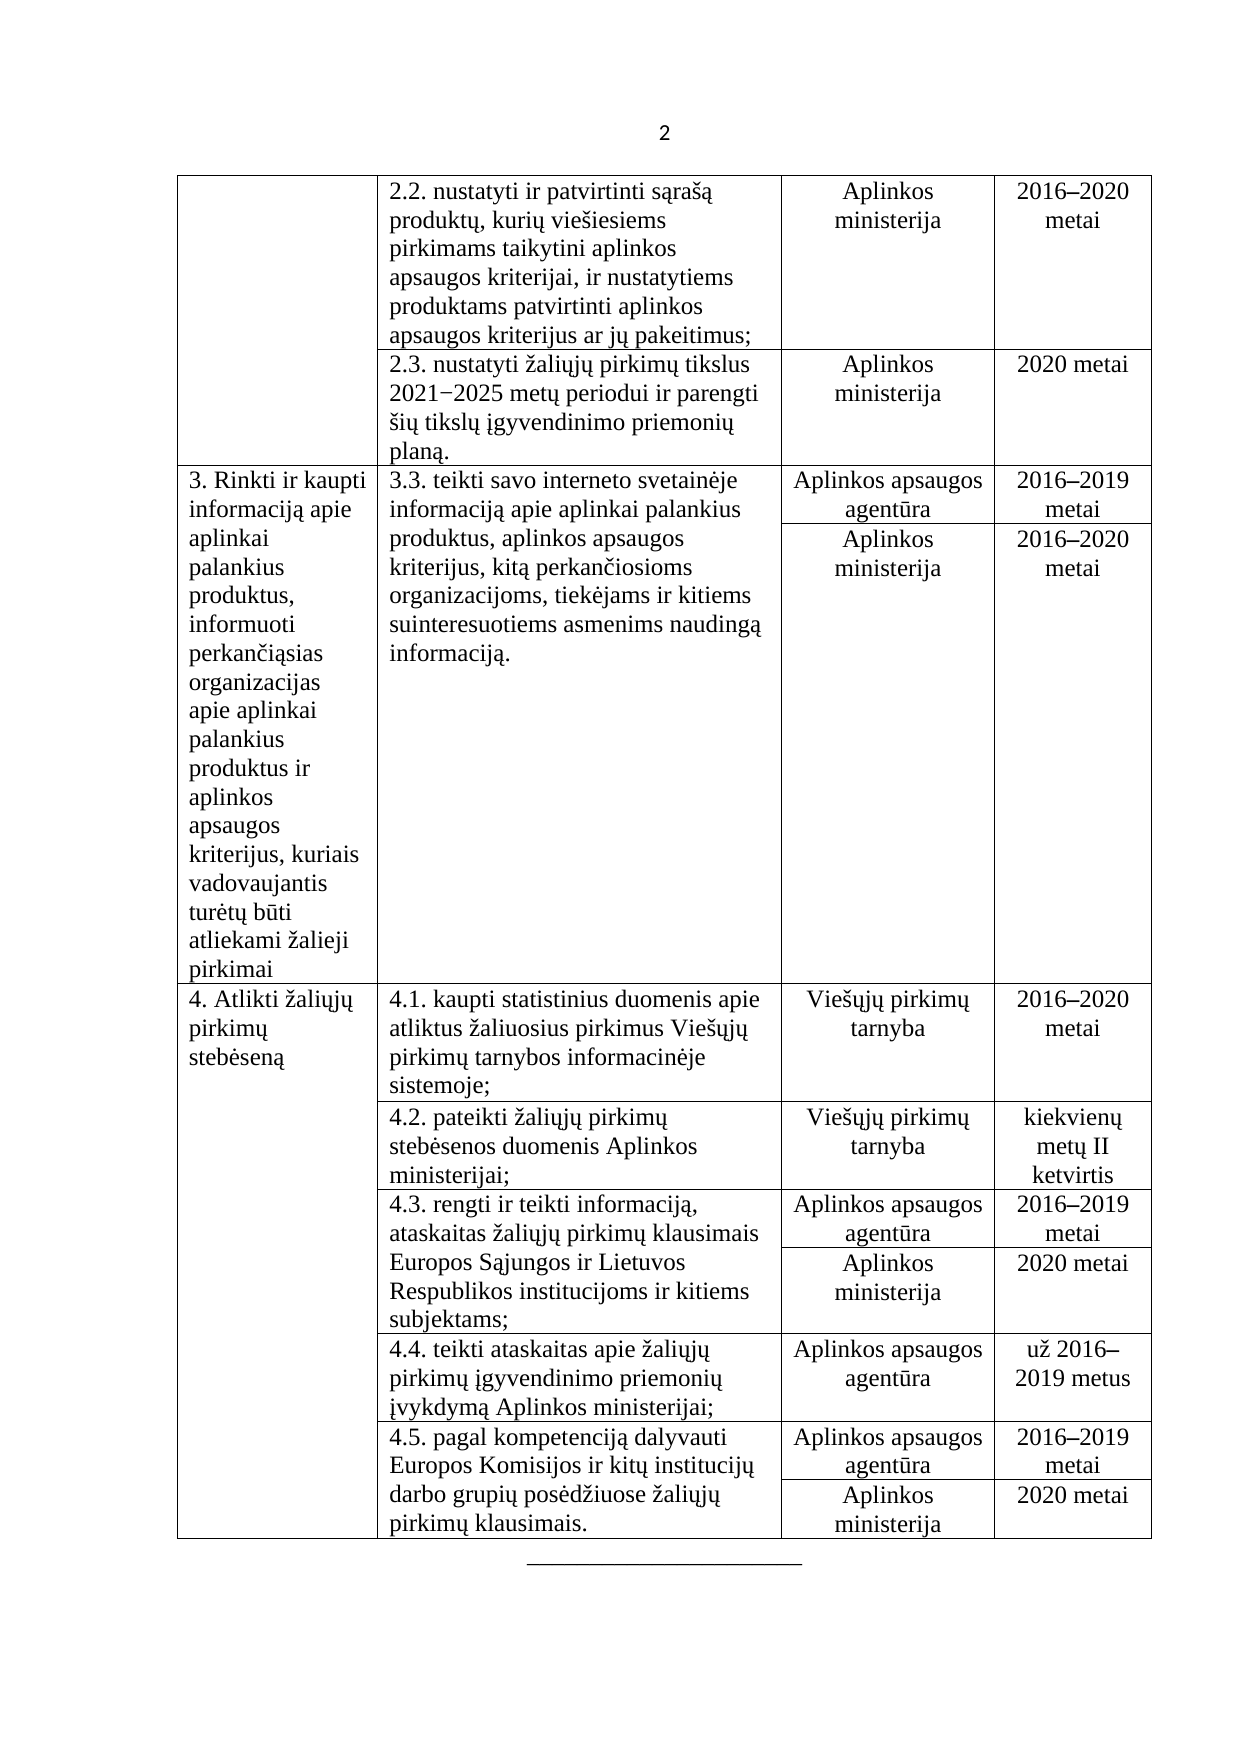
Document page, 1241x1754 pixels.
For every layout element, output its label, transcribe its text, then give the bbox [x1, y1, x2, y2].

table_cell 4.1. kaupti statistinius duomenis apie atliktus žaliuosius pirkimus Viešųjų pirkimų tarnybos informacinėje sistemoje; [378, 984, 781, 1101]
table_cell 2016–2020 metai [995, 524, 1151, 983]
table_cell 2016–2019 metai [995, 1190, 1151, 1247]
table_cell Aplinkos ministerija [782, 350, 994, 464]
table_cell 4.2. pateikti žaliųjų pirkimų stebėsenos duomenis Aplinkos ministerijai; [378, 1102, 781, 1188]
table_cell Aplinkos apsaugos agentūra [782, 1334, 994, 1421]
table_cell 2016–2019 metai [995, 1422, 1151, 1479]
table_cell Aplinkos apsaugos agentūra [782, 1422, 994, 1479]
table_cell 3.3. teikti savo interneto svetainėje informaciją apie aplinkai palankius produktus, aplinkos apsaugos kriterijus, kitą perkančiosioms organizacijoms, tiekėjams ir kitiems suinteresuotiems asmenims naudingą informaciją. [378, 466, 781, 983]
table_cell Aplinkos ministerija [782, 1248, 994, 1333]
table_cell 2016–2020 metai [995, 984, 1151, 1101]
table_cell 2020 metai [995, 350, 1151, 464]
table_cell Viešųjų pirkimų tarnyba [782, 984, 994, 1101]
table_cell 2020 metai [995, 1480, 1151, 1538]
table_cell 4.5. pagal kompetenciją dalyvauti Europos Komisijos ir kitų institucijų darbo grupių posėdžiuose žaliųjų pirkimų klausimais. [378, 1422, 781, 1538]
table_cell už 2016–2019 metus [995, 1334, 1151, 1421]
table_cell 4.4. teikti ataskaitas apie žaliųjų pirkimų įgyvendinimo priemonių įvykdymą Aplinkos ministerijai; [378, 1334, 781, 1421]
table_cell [178, 176, 377, 464]
table_cell Viešųjų pirkimų tarnyba [782, 1102, 994, 1188]
table_cell 2.2. nustatyti ir patvirtinti sąrašą produktų, kurių viešiesiems pirkimams taikytini aplinkos apsaugos kriterijai, ir nustatytiems produktams patvirtinti aplinkos apsaugos kriterijus ar jų pakeitimus; [378, 176, 781, 348]
table_cell Aplinkos ministerija [782, 524, 994, 983]
table_cell 4.3. rengti ir teikti informaciją, ataskaitas žaliųjų pirkimų klausimais Europos Sąjungos ir Lietuvos Respublikos institucijoms ir kitiems subjektams; [378, 1190, 781, 1333]
table_cell Aplinkos apsaugos agentūra [782, 1190, 994, 1247]
table_cell Aplinkos ministerija [782, 1480, 994, 1538]
table_cell Aplinkos apsaugos agentūra [782, 466, 994, 523]
table_cell 2.3. nustatyti žaliųjų pirkimų tikslus 2021−2025 metų periodui ir parengti šių tikslų įgyvendinimo priemonių planą. [378, 350, 781, 464]
table_cell Aplinkos ministerija [782, 176, 994, 348]
table_cell 2020 metai [995, 1248, 1151, 1333]
table_cell 4. Atlikti žaliųjų pirkimų stebėseną [178, 984, 377, 1538]
table_cell 2016–2019 metai [995, 466, 1151, 523]
table_cell 3. Rinkti ir kaupti informaciją apie aplinkai palankius produktus, informuoti perkančiąsias organizacijas apie aplinkai palankius produktus ir aplinkos apsaugos kriterijus, kuriais vadovaujantis turėtų būti atliekami žalieji pirkimai [178, 466, 377, 983]
text ______________________ [177, 1539, 1151, 1567]
table_cell 2016–2020 metai [995, 176, 1151, 348]
table_cell kiekvienų metų II ketvirtis [995, 1102, 1151, 1188]
